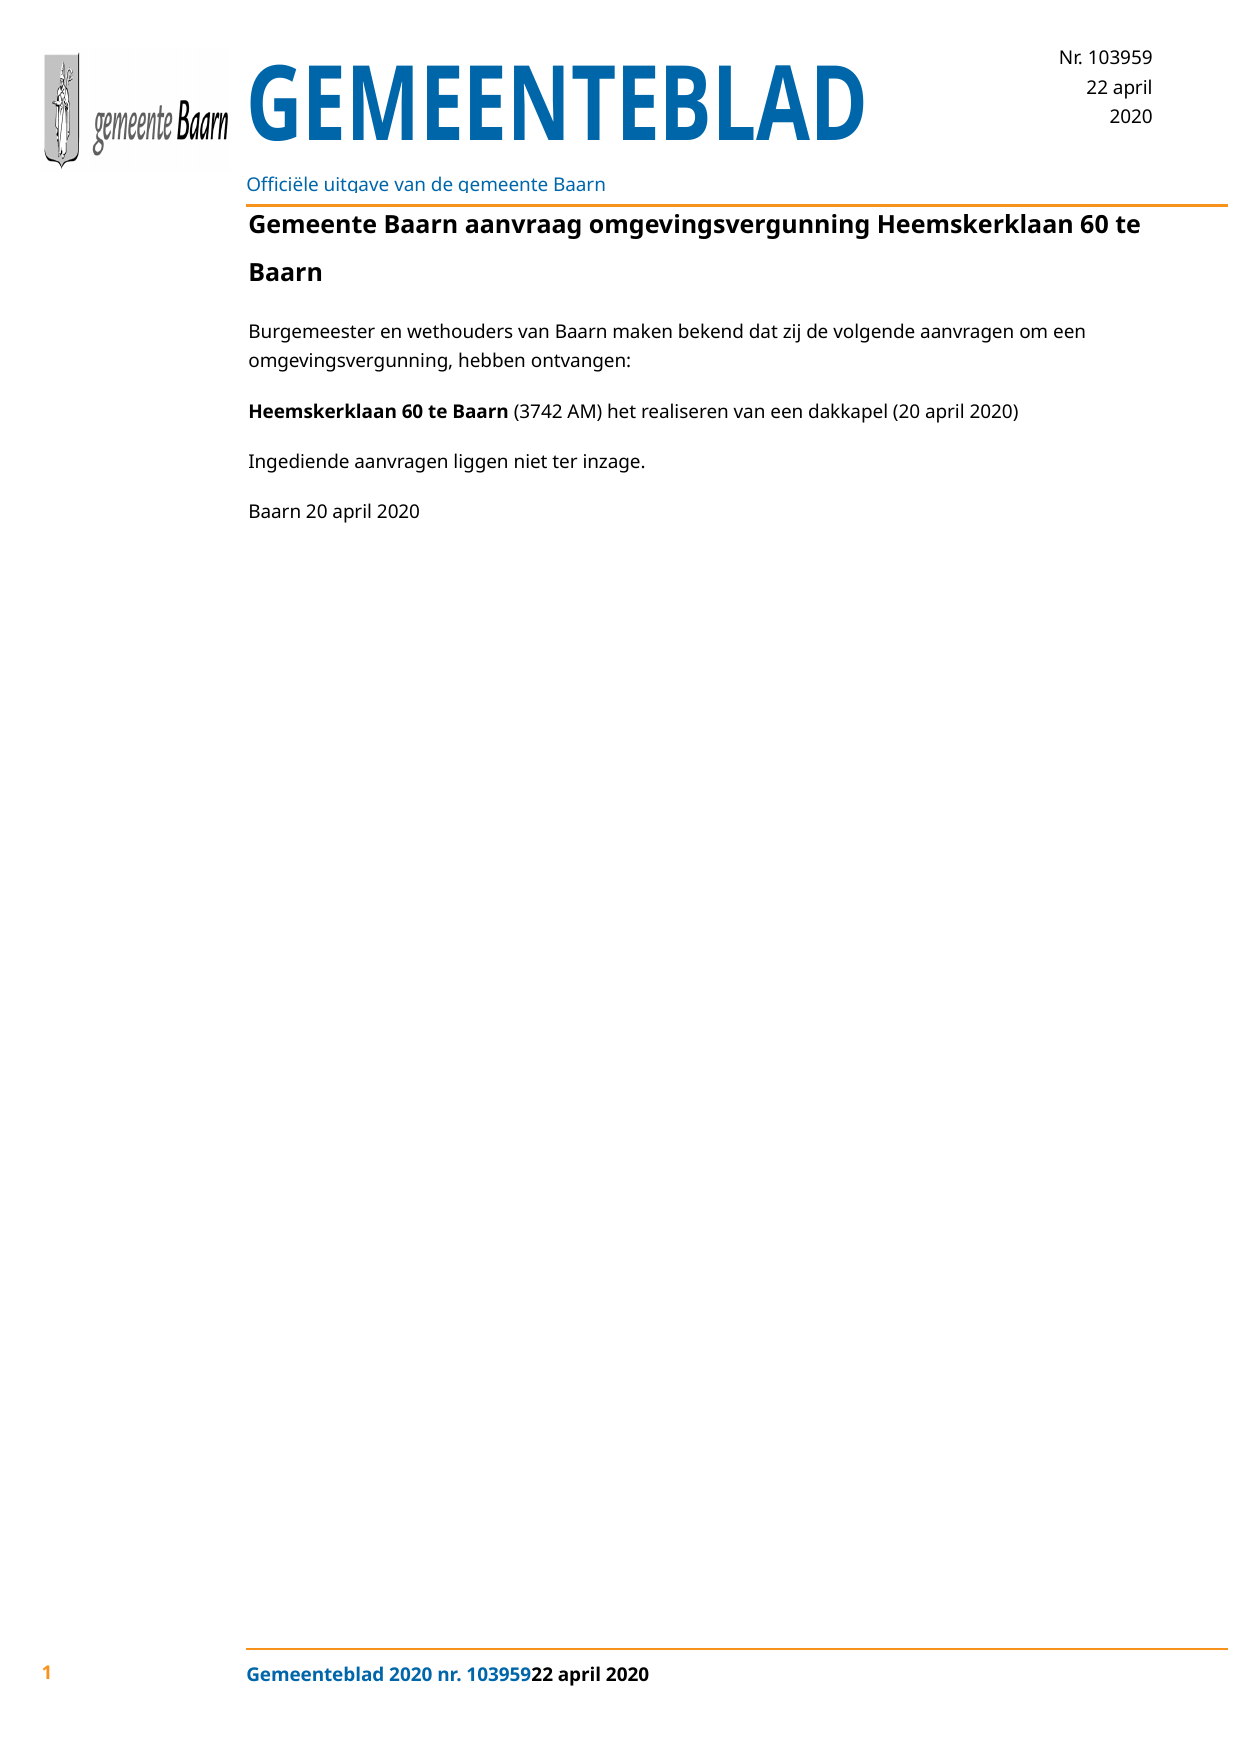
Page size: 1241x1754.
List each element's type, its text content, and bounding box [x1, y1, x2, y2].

picture [41, 47, 231, 172]
text Ingediende aanvragen liggen niet ter inzage. [248, 448, 1152, 474]
text Burgemeester en wethouders van Baarn maken bekend dat zij de volgende aanvragen om een omgevingsvergunning, hebben ontvangen: [248, 318, 1152, 373]
text Baarn 20 april 2020 [248, 499, 1152, 524]
text Gemeente Baarn aanvraag omgevingsvergunning Heemskerklaan 60 te Baarn [248, 207, 1152, 288]
text Heemskerklaan 60 te Baarn (3742 AM) het realiseren van een dakkapel (20 april 2020) [248, 398, 1152, 424]
